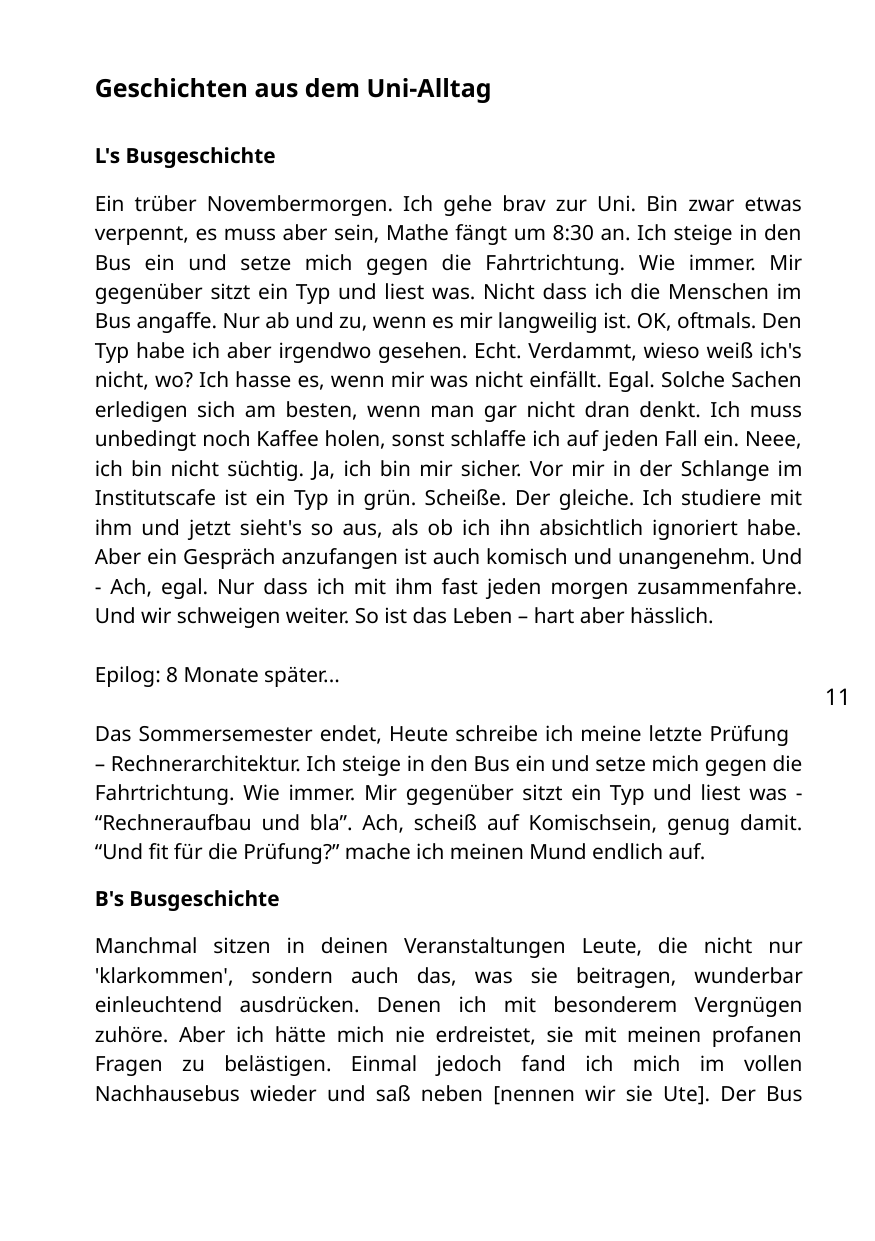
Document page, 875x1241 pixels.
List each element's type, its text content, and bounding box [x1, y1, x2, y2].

text Das Sommersemester endet, Heute schreibe ich meine letzte Prüfung – Rechnerarchitektur. Ich steige in den Bus ein und setze mich gegen die Fahrtrichtung. Wie immer. Mir gegenüber sitzt ein Typ und liest was - “Rechneraufbau und bla”. Ach, scheiß auf Komischsein, genug damit. “Und fit für die Prüfung?” mache ich meinen Mund endlich auf. [94, 718, 803, 866]
text L's Busgeschichte [94, 140, 803, 170]
text Manchmal sitzen in deinen Veranstaltungen Leute, die nicht nur 'klarkommen', sondern auch das, was sie beitragen, wunderbar einleuchtend ausdrücken. Denen ich mit besonderem Vergnügen zuhöre. Aber ich hätte mich nie erdreistet, sie mit meinen profanen Fragen zu belästigen. Einmal jedoch fand ich mich im vollen Nachhausebus wieder und saß neben [nennen wir sie Ute]. Der Bus [94, 930, 803, 1107]
text Ein trüber Novembermorgen. Ich gehe brav zur Uni. Bin zwar etwas verpennt, es muss aber sein, Mathe fängt um 8:30 an. Ich steige in den Bus ein und setze mich gegen die Fahrtrichtung. Wie immer. Mir gegenüber sitzt ein Typ und liest was. Nicht dass ich die Menschen im Bus angaffe. Nur ab und zu, wenn es mir langweilig ist. OK, oftmals. Den Typ habe ich aber irgendwo gesehen. Echt. Verdammt, wieso weiß ich's nicht, wo? Ich hasse es, wenn mir was nicht einfällt. Egal. Solche Sachen erledigen sich am besten, wenn man gar nicht dran denkt. Ich muss unbedingt noch Kaffee holen, sonst schlaffe ich auf jeden Fall ein. Neee, ich bin nicht süchtig. Ja, ich bin mir sicher. Vor mir in der Schlange im Institutscafe ist ein Typ in grün. Scheiße. Der gleiche. Ich studiere mit ihm und jetzt sieht's so aus, als ob ich ihn absichtlich ignoriert habe. Aber ein Gespräch anzufangen ist auch komisch und unangenehm. Und - Ach, egal. Nur dass ich mit ihm fast jeden morgen zusammenfahre. Und wir schweigen weiter. So ist das Leben – hart aber hässlich. [94, 187, 803, 630]
subtitle Geschichten aus dem Uni-Alltag [94, 71, 803, 105]
text B's Busgeschichte [94, 883, 803, 913]
text Epilog: 8 Monate später... [94, 659, 803, 689]
